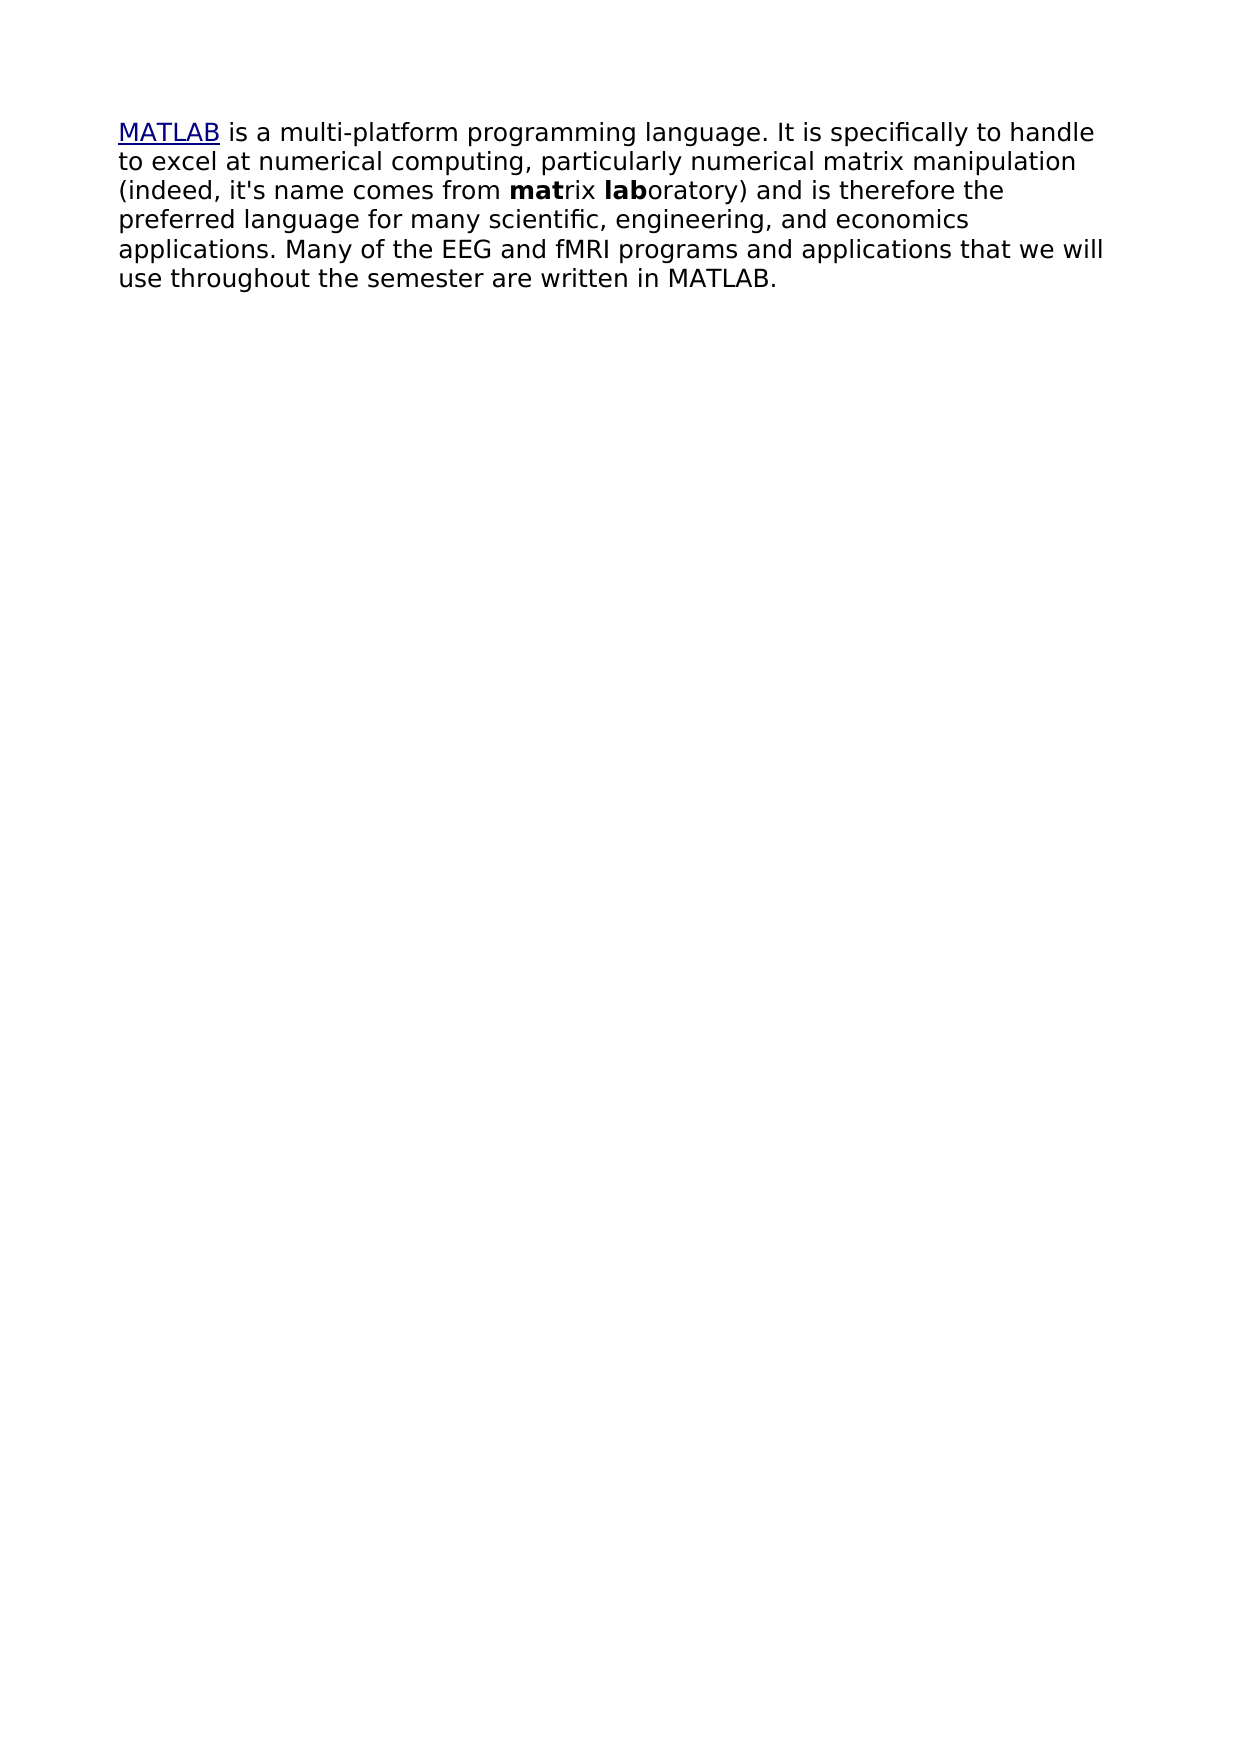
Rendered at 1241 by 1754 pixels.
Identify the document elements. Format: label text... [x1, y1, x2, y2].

text MATLAB is a multi-platform programming language. It is specifically to handle to excel at numerical computing, particularly numerical matrix manipulation (indeed, it's name comes from matrix laboratory) and is therefore the preferred language for many scientific, engineering, and economics applications. Many of the EEG and fMRI programs and applications that we will use throughout the semester are written in MATLAB. [118, 118, 1122, 293]
